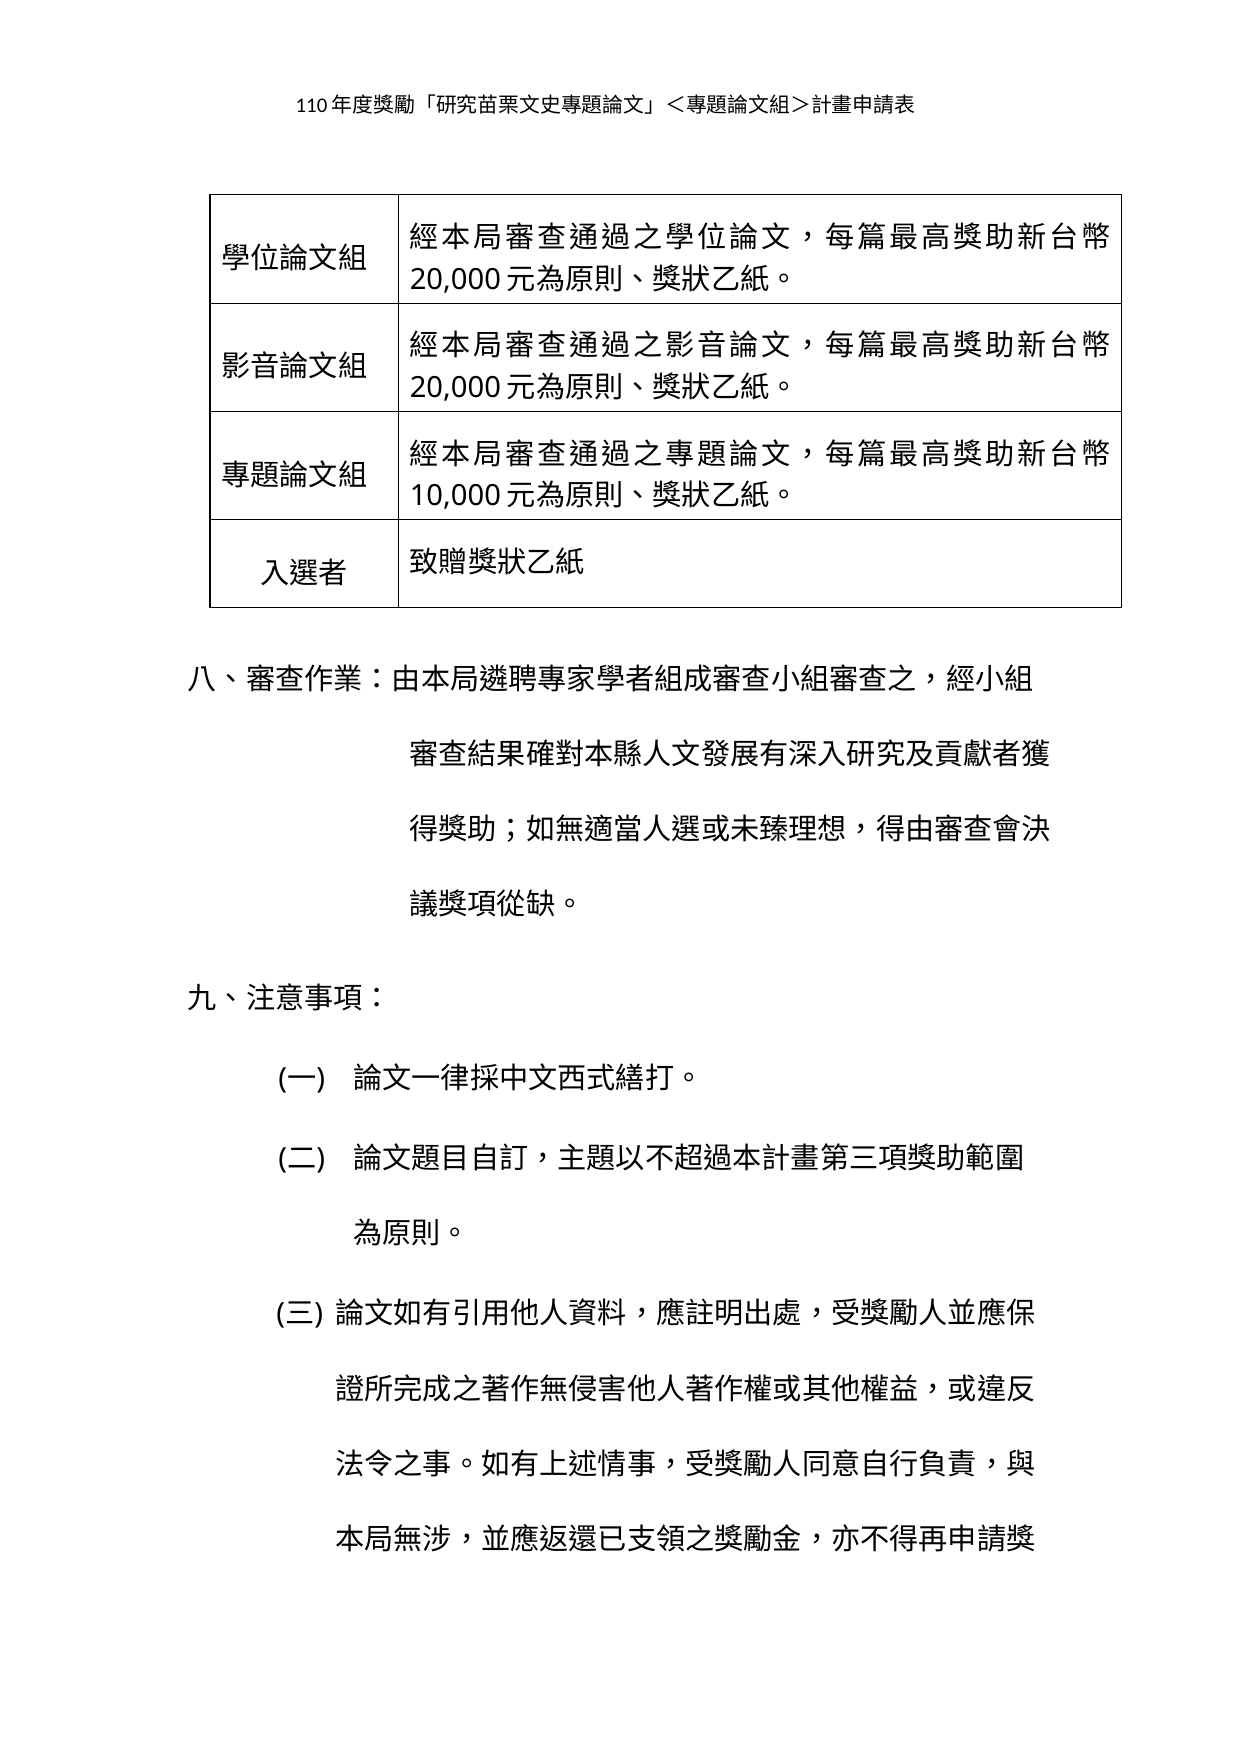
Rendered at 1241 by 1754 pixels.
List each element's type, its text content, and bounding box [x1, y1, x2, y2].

list 論文一律採中文西式繕打。 [278, 1032, 1053, 1107]
list 注意事項： [187, 952, 1053, 1027]
list 審查作業：由本局遴聘專家學者組成審查小組審查之，經小組審查結果確對本縣人文發展有深入研究及貢獻者獲得獎助；如無適當人選或未臻理想，得由審查會決議獎項從缺。 [187, 258, 1053, 933]
table_cell 影音論文組 [211, 304, 398, 411]
table_header 經本局審查通過之學位論文，每篇最高獎助新台幣20,000元為原則、獎狀乙紙。 [399, 195, 1121, 303]
table_header 學位論文組 [211, 195, 398, 303]
table_cell 致贈獎狀乙紙 [399, 520, 1121, 607]
list 論文題目自訂，主題以不超過本計畫第三項獎助範圍為原則。 [278, 1112, 1053, 1262]
table_cell 專題論文組 [211, 412, 398, 519]
table_cell 經本局審查通過之專題論文，每篇最高獎助新台幣10,000元為原則、獎狀乙紙。 [399, 412, 1121, 519]
list 論文如有引用他人資料，應註明出處，受獎勵人並應保證所完成之著作無侵害他人著作權或其他權益，或違反法令之事。如有上述情事，受獎勵人同意自行負責，與本局無涉，並應返還已支領之獎勵金，亦不得再申請獎助。 [276, 1268, 1053, 1568]
table_cell 入選者 [211, 520, 398, 607]
table_cell 經本局審查通過之影音論文，每篇最高獎助新台幣20,000元為原則、獎狀乙紙。 [399, 304, 1121, 411]
